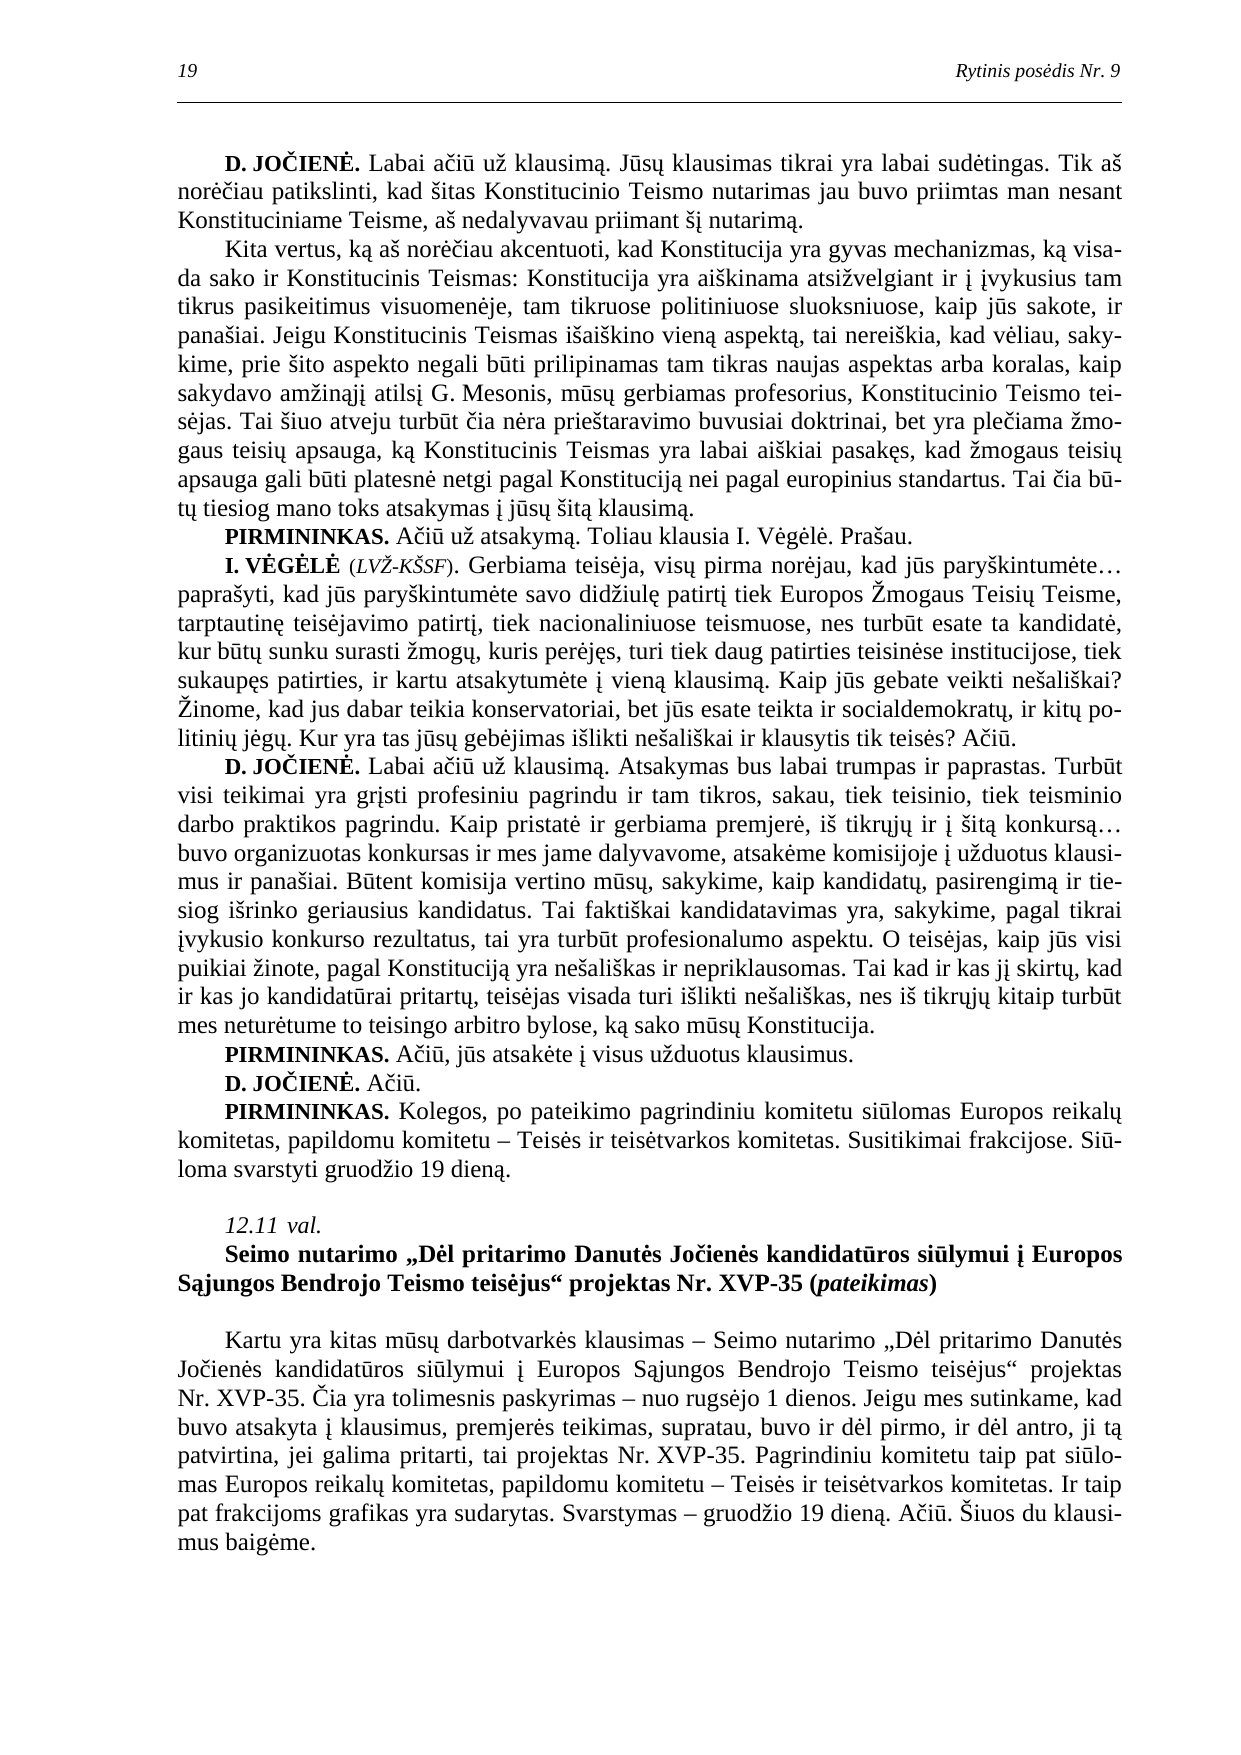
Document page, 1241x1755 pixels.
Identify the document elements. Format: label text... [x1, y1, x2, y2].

text 12.11 val. [224, 1211, 1122, 1239]
text D. JOČIENĖ. La­bai ačiū už klau­si­mą. Jū­sų klau­si­mas tik­rai yra la­bai su­dė­tin­gas. Tik aš no­rė­čiau pa­tiks­lin­ti, kad ši­tas Kon­sti­tu­ci­nio Teis­mo nu­ta­ri­mas jau bu­vo pri­im­tas man ne­sant Kon­sti­tu­ci­nia­me Teis­me, aš ne­da­ly­va­vau pri­imant šį nu­ta­ri­mą. [177, 148, 1122, 234]
text Kar­tu yra ki­tas mū­sų dar­bo­tvarkės klau­si­mas – Sei­mo nu­ta­ri­mo „Dėl pri­ta­ri­mo Da­nu­tės Jo­čie­nės kan­di­da­tū­ros siū­ly­mui į Eu­ro­pos Są­jun­gos Ben­dro­jo Teis­mo tei­sė­jus“ pro­jek­tas Nr. XVP-35. Čia yra to­li­mes­nis pa­sky­ri­mas – nuo rug­sė­jo 1 die­nos. Jei­gu mes su­tin­ka­me, kad bu­vo at­sa­ky­ta į klau­si­mus, prem­je­rės tei­ki­mas, su­pra­tau, bu­vo ir dėl pir­mo, ir dėl an­tro, ji tą pa­tvir­ti­na, jei ga­li­ma pri­tar­ti, tai pro­jek­tas Nr. XVP-35. Pa­grin­di­niu ko­mi­te­tu taip pat siū­lo­mas Eu­ro­pos rei­ka­lų ko­mi­te­tas, pa­pil­do­mu ko­mi­te­tu – Tei­sės ir tei­sėt­var­kos ko­mi­te­tas. Ir taip pat frak­ci­joms gra­fi­kas yra su­da­ry­tas. Svars­ty­mas – gruo­džio 19 die­ną. Ačiū. Šiuos du klau­si­mus bai­gė­me. [177, 1325, 1122, 1555]
text PIRMININKAS. Ko­le­gos, po pa­tei­ki­mo pa­grin­di­niu ko­mi­te­tu siū­lo­mas Eu­ro­pos rei­ka­lų ko­mi­te­tas, pa­pil­do­mu ko­mi­te­tu – Tei­sės ir tei­sėt­var­kos ko­mi­te­tas. Su­si­ti­ki­mai frak­ci­jo­se. Siū­lo­ma svars­ty­ti gruo­džio 19 die­ną. [177, 1096, 1122, 1183]
text I. VĖGĖLĖ (LVŽ-KŠSF). Ger­bia­ma tei­sė­ja, vi­sų pir­ma no­rė­jau, kad jūs pa­ryš­kin­tu­mė­te… pa­pra­šy­ti, kad jūs pa­ryš­kin­tu­mė­te sa­vo di­džiu­lę pa­tir­tį tiek Eu­ro­pos Žmo­gaus Tei­sių Teis­me, tarp­tau­ti­nę tei­sė­ja­vi­mo pa­tir­tį, tiek na­cio­na­li­niuo­se teis­muo­se, nes tur­būt esa­te ta kan­di­da­tė, kur bū­tų sun­ku su­ras­ti žmo­gų, ku­ris per­ėjęs, tu­ri tiek daug pa­tir­ties tei­si­nė­se ins­ti­tu­ci­jo­se, tiek su­kau­pęs pa­tir­ties, ir kar­tu at­sa­ky­tu­mė­te į vie­ną klau­si­mą. Kaip jūs ge­ba­te veik­ti ne­ša­liš­kai? Ži­no­me, kad jus da­bar tei­kia kon­ser­va­to­riai, bet jūs esa­te teik­ta ir so­cial­de­mok­ra­tų, ir ki­tų po­li­ti­nių jė­gų. Kur yra tas jū­sų ge­bė­ji­mas iš­lik­ti ne­ša­liš­kai ir klau­sy­tis tik tei­sės? Ačiū. [177, 550, 1122, 751]
text Ki­ta ver­tus, ką aš no­rė­čiau ak­cen­tuo­ti, kad Kon­sti­tu­ci­ja yra gy­vas me­cha­niz­mas, ką vi­sa­da sa­ko ir Kon­sti­tu­ci­nis Teis­mas: Kon­sti­tu­ci­ja yra aiš­ki­na­ma at­si­žvel­giant ir į įvy­ku­sius tam tik­rus pa­si­kei­ti­mus vi­suo­me­nė­je, tam tik­ruo­se po­li­ti­niuo­se sluoks­niuo­se, kaip jūs sa­ko­te, ir pa­na­šiai. Jei­gu Kon­sti­tu­ci­nis Teis­mas iš­aiš­ki­no vie­ną as­pek­tą, tai ne­reiš­kia, kad vė­liau, sa­ky­ki­me, prie ši­to as­pek­to ne­ga­li bū­ti pri­li­pi­na­mas tam tik­ras nau­jas as­pek­tas ar­ba ko­ra­las, kaip sa­ky­da­vo am­ži­ną­jį atil­sį G. Me­so­nis, mū­sų ger­bia­mas pro­fe­so­rius, Kon­sti­tu­ci­nio Teis­mo tei­sė­jas. Tai šiuo at­ve­ju tur­būt čia nė­ra prieš­ta­ra­vi­mo bu­vu­siai dok­tri­nai, bet yra ple­čia­ma žmo­gaus tei­sių ap­sau­ga, ką Kon­sti­tu­ci­nis Teis­mas yra la­bai aiš­kiai pa­sa­kęs, kad žmo­gaus tei­sių ap­sau­ga ga­li bū­ti pla­tes­nė net­gi pa­gal Kon­sti­tu­ci­ją nei pa­gal eu­ro­pi­nius stan­dar­tus. Tai čia bū­tų tie­siog ma­no toks at­sa­ky­mas į jū­sų ši­tą klau­si­mą. [177, 234, 1122, 521]
text PIRMININKAS. Ačiū, jūs at­sa­kė­te į vi­sus už­duo­tus klau­si­mus. [177, 1039, 1122, 1068]
text D. JOČIENĖ. Ačiū. [177, 1068, 1122, 1096]
text PIRMININKAS. Ačiū už at­sa­ky­mą. To­liau klau­sia I. Vė­gė­lė. Pra­šau. [177, 521, 1122, 550]
text Sei­mo nu­ta­ri­mo „Dėl pri­ta­ri­mo Da­nu­tės Jo­čie­nės kan­di­da­tū­ros siū­ly­mui į Eu­ro­pos Są­jun­gos Ben­dro­jo Teis­mo tei­sė­jus“ pro­jek­tas Nr. XVP-35 (pa­tei­ki­mas) [177, 1239, 1122, 1297]
text D. JOČIENĖ. La­bai ačiū už klau­si­mą. At­sa­ky­mas bus la­bai trum­pas ir pa­pras­tas. Tur­būt vi­si tei­ki­mai yra grįs­ti pro­fe­si­niu pa­grin­du ir tam tik­ros, sa­kau, tiek tei­si­nio, tiek teis­mi­nio dar­bo prak­ti­kos pa­grin­du. Kaip pri­sta­tė ir ger­bia­ma prem­je­rė, iš tik­rų­jų ir į ši­tą kon­kur­są… bu­vo or­ga­ni­zuo­tas kon­kur­sas ir mes ja­me da­ly­va­vo­me, at­sa­kė­me ko­mi­si­jo­je į už­duo­tus klau­si­mus ir pa­na­šiai. Bū­tent ko­mi­si­ja ver­ti­no mū­sų, sa­ky­ki­me, kaip kan­di­da­tų, pa­si­ren­gi­mą ir tie­siog iš­rin­ko ge­riau­sius kan­di­da­tus. Tai fak­tiš­kai kan­di­da­ta­vi­mas yra, sa­ky­ki­me, pa­gal tik­rai įvy­ku­sio kon­kur­so re­zul­ta­tus, tai yra tur­būt pro­fe­sio­na­lu­mo as­pek­tu. O tei­sė­jas, kaip jūs vi­si pui­kiai ži­no­te, pa­gal Kon­sti­tu­ci­ją yra ne­ša­liš­kas ir ne­pri­klau­so­mas. Tai kad ir kas jį skir­tų, kad ir kas jo kan­di­da­tū­rai pri­tar­tų, tei­sė­jas vi­sa­da tu­ri iš­lik­ti ne­ša­liš­kas, nes iš tik­rų­jų ki­taip tur­būt mes ne­tu­rė­tu­me to tei­sin­go ar­bit­ro by­lo­se, ką sa­ko mū­sų Kon­sti­tu­ci­ja. [177, 751, 1122, 1039]
